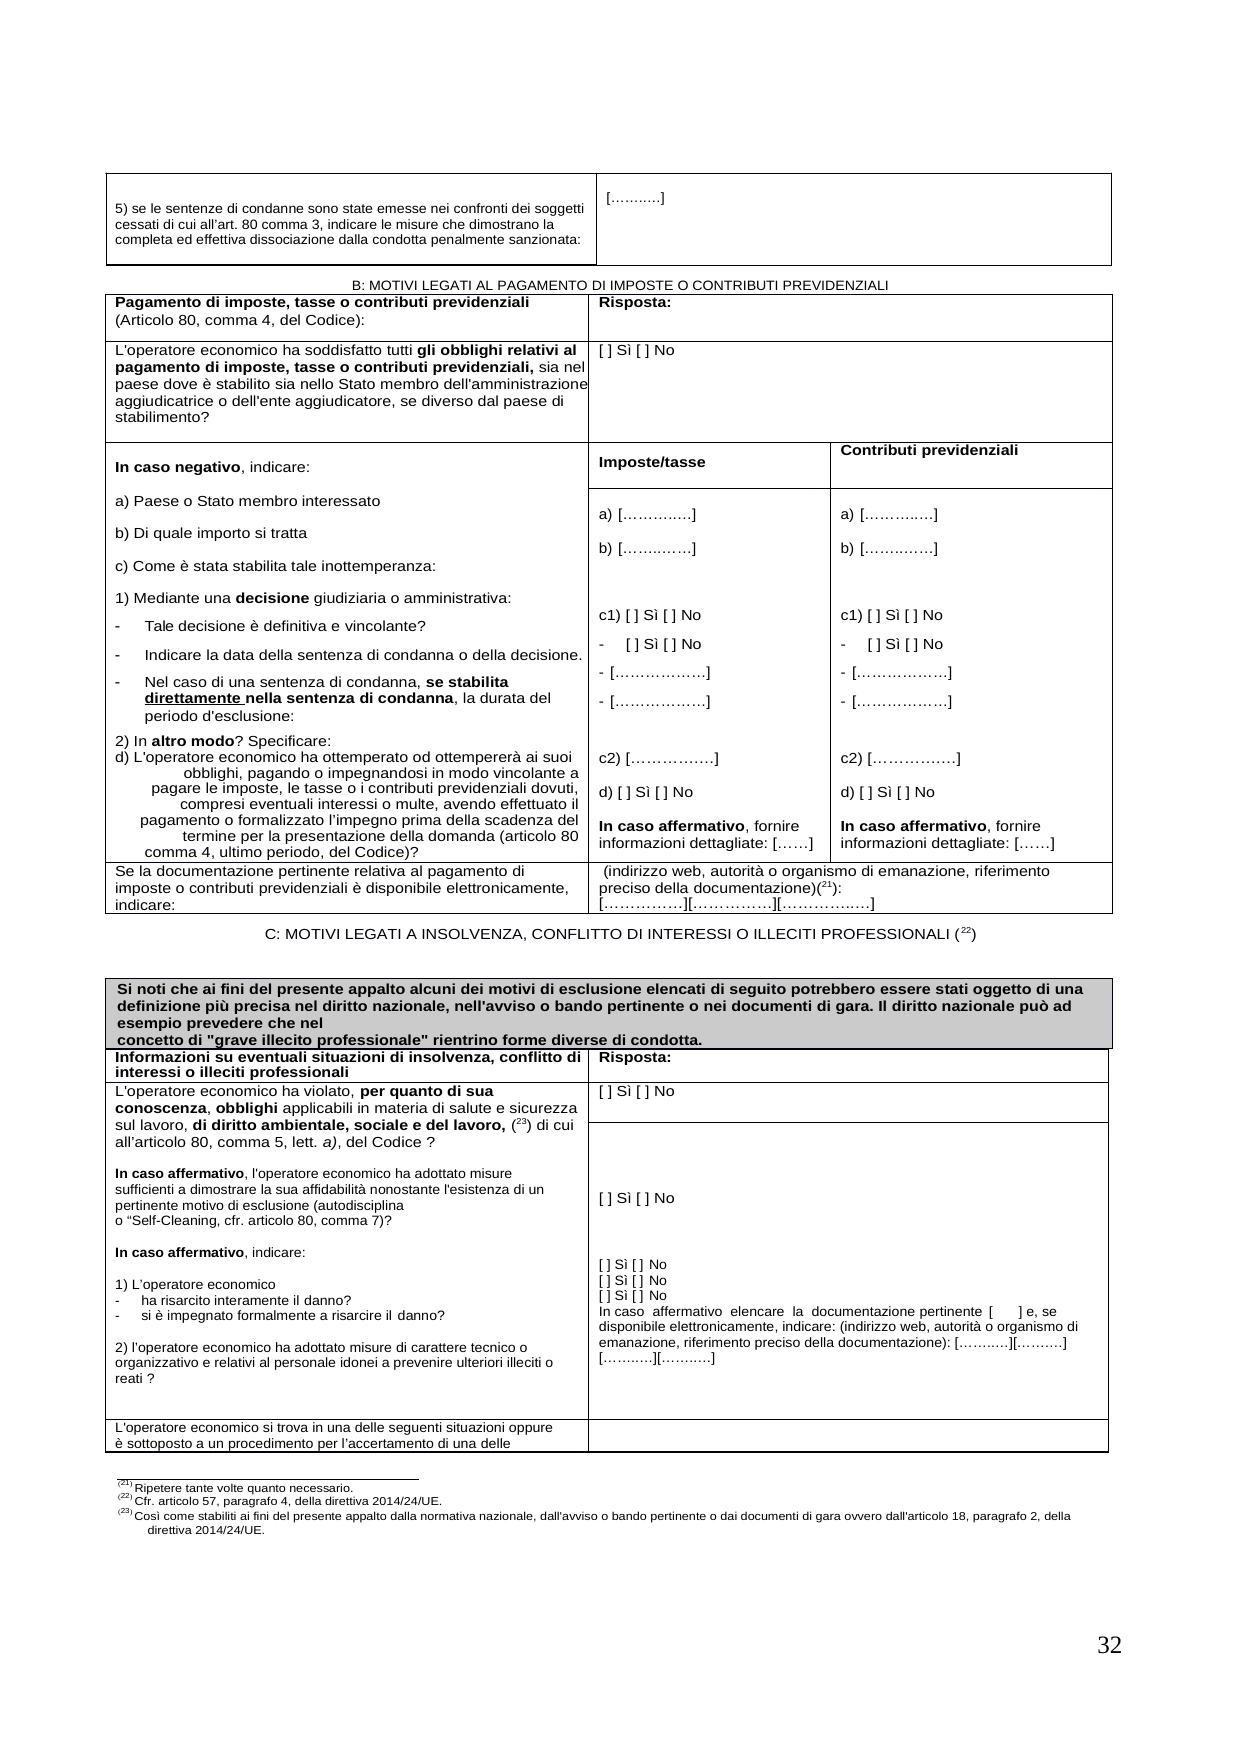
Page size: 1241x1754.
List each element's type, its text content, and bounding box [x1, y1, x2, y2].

table_cell Indicare la data della sentenza di condanna o della decisione. [106, 640, 588, 669]
table_cell a) [………..…] b) [……..……] c1) [ ] Sì [ ] No - [ ] Sì [ ] No - [………………] - [………………] c2) [………….…] d) [ ] Sì [ ] No In caso affermativo, fornire informazioni dettagliate: [……] [589, 489, 830, 862]
table_cell In caso negativo, indicare: [106, 443, 588, 488]
table_cell Tale decisione è definitiva e vincolante? [106, 612, 588, 640]
text (22) Cfr. articolo 57, paragrafo 4, della direttiva 2014/24/UE. [118, 1495, 1194, 1508]
table_cell [ ] Sì [ ] No [589, 1157, 1108, 1236]
table_cell compresi eventuali interessi o multe, avendo effettuato il [106, 798, 588, 813]
table_cell Risposta: [589, 1050, 1108, 1066]
table_cell L'operatore economico ha soddisfatto tutti gli obblighi relativi al pagamento di imposte, tasse o contributi previdenziali, sia nel paese dove è stabilito sia nello Stato membro dell'amministrazione aggiudicatrice o dell'ente aggiudicatore, se diverso dal paese di stabilimento? [106, 342, 588, 442]
table_cell Nel caso di una sentenza di condanna, se stabilita [106, 669, 588, 691]
table_cell L'operatore economico ha violato, per quanto di sua conoscenza, obblighi applicabili in materia di salute e sicurezza sul lavoro, di diritto ambientale, sociale e del lavoro, (23) di cui all’articolo 80, comma 5, lett. a), del Codice ? [106, 1083, 588, 1157]
table_cell comma 4, ultimo periodo, del Codice)? [106, 845, 588, 862]
table_cell [589, 1066, 1108, 1082]
table_cell a) [………..…] b) [……..……] c1) [ ] Sì [ ] No - [ ] Sì [ ] No - [………………] - [………………] c2) [………….…] d) [ ] Sì [ ] No In caso affermativo, fornire informazioni dettagliate: [……] [831, 489, 1112, 862]
table_cell termine per la presentazione della domanda (articolo 80 [106, 829, 588, 845]
table_header Si noti che ai fini del presente appalto alcuni dei motivi di esclusione elencati di seguito potrebbero essere stati oggetto di una definizione più precisa nel diritto nazionale, nell'avviso o bando pertinente o nei documenti di gara. Il diritto nazionale può ad esempio prevedere che nel concetto di "grave illecito professionale" rientrino forme diverse di condotta. [106, 979, 1112, 1048]
table_cell Se la documentazione pertinente relativa al pagamento di imposte o contributi previdenziali è disponibile elettronicamente, indicare: [106, 863, 588, 913]
text B: MOTIVI LEGATI AL PAGAMENTO DI IMPOSTE O CONTRIBUTI PREVIDENZIALI [130, 278, 1111, 293]
table_cell a) Paese o Stato membro interessato [106, 488, 588, 516]
table_cell direttamente nella sentenza di condanna, la durata del [106, 691, 588, 707]
table_cell c) Come è stata stabilita tale inottemperanza: [106, 549, 588, 581]
text (23) Così come stabiliti ai fini del presente appalto dalla normativa nazionale, dall'avviso o bando pertinente o dai documenti di gara ovvero dall'articolo 18, paragrafo 2, della direttiva 2014/24/UE. [118, 1510, 1113, 1537]
table_cell d) L'operatore economico ha ottemperato od ottempererà ai suoi [106, 750, 588, 766]
table_cell [ ] Sì [ ] No [589, 342, 1112, 442]
table_header Risposta: [589, 295, 1112, 341]
text C: MOTIVI LEGATI A INSOLVENZA, CONFLITTO DI INTERESSI O ILLECITI PROFESSIONALI (22) [130, 926, 1111, 942]
table_cell Contributi previdenziali [831, 443, 1112, 488]
table_cell In caso affermativo, l'operatore economico ha adottato misure sufficienti a dimostrare la sua affidabilità nonostante l'esistenza di un pertinente motivo di esclusione (autodisciplina o “Self-Cleaning, cfr. articolo 80, comma 7)? [106, 1157, 588, 1236]
table_cell (indirizzo web, autorità o organismo di emanazione, riferimento preciso della documentazione)(21): [……………][……………][…………..…] [589, 863, 1112, 913]
table_cell pagare le imposte, le tasse o i contributi previdenziali dovuti, [106, 782, 588, 798]
table_cell pagamento o formalizzato l’impegno prima della scadenza del [106, 814, 588, 829]
table_cell Informazioni su eventuali situazioni di insolvenza, conflitto di [106, 1050, 588, 1066]
table_cell 1) Mediante una decisione giudiziaria o amministrativa: [106, 581, 588, 612]
table_header Pagamento di imposte, tasse o contributi previdenziali (Articolo 80, comma 4, del Codice): [106, 295, 588, 341]
table_cell periodo d'esclusione: [106, 707, 588, 728]
table_cell 2) In altro modo? Specificare: [106, 729, 588, 750]
table_cell interessi o illeciti professionali [106, 1066, 588, 1082]
table_cell L'operatore economico si trova in una delle seguenti situazioni oppure è sottoposto a un procedimento per l’accertamento di una delle [106, 1420, 588, 1451]
table_cell [589, 1420, 1108, 1451]
table_cell b) Di quale importo si tratta [106, 516, 588, 548]
table_cell [589, 1123, 1108, 1157]
text (21) Ripetere tante volte quanto necessario. [118, 1480, 1194, 1495]
table_cell [ ] Sì [ ] No [ ] Sì [ ] No [ ] Sì [ ] No In caso affermativo elencare la documentazione pertinente [ ] e, se disponibile elettronicamente, indicare: (indirizzo web, autorità o organismo di emanazione, riferimento preciso della documentazione): [……..…][…….…][……..…][……..…] [589, 1236, 1108, 1419]
table_cell obblighi, pagando o impegnandosi in modo vincolante a [106, 766, 588, 782]
table_cell Imposte/tasse [589, 443, 830, 488]
table_cell [ ] Sì [ ] No [589, 1083, 1108, 1122]
table_cell In caso affermativo, indicare: 1) L’operatore economico ha risarcito interamente il danno? si è impegnato formalmente a risarcire il danno? 2) l’operatore economico ha adottato misure di carattere tecnico o organizzativo e relativi al personale idonei a prevenire ulteriori illeciti o reati ? [106, 1236, 588, 1419]
